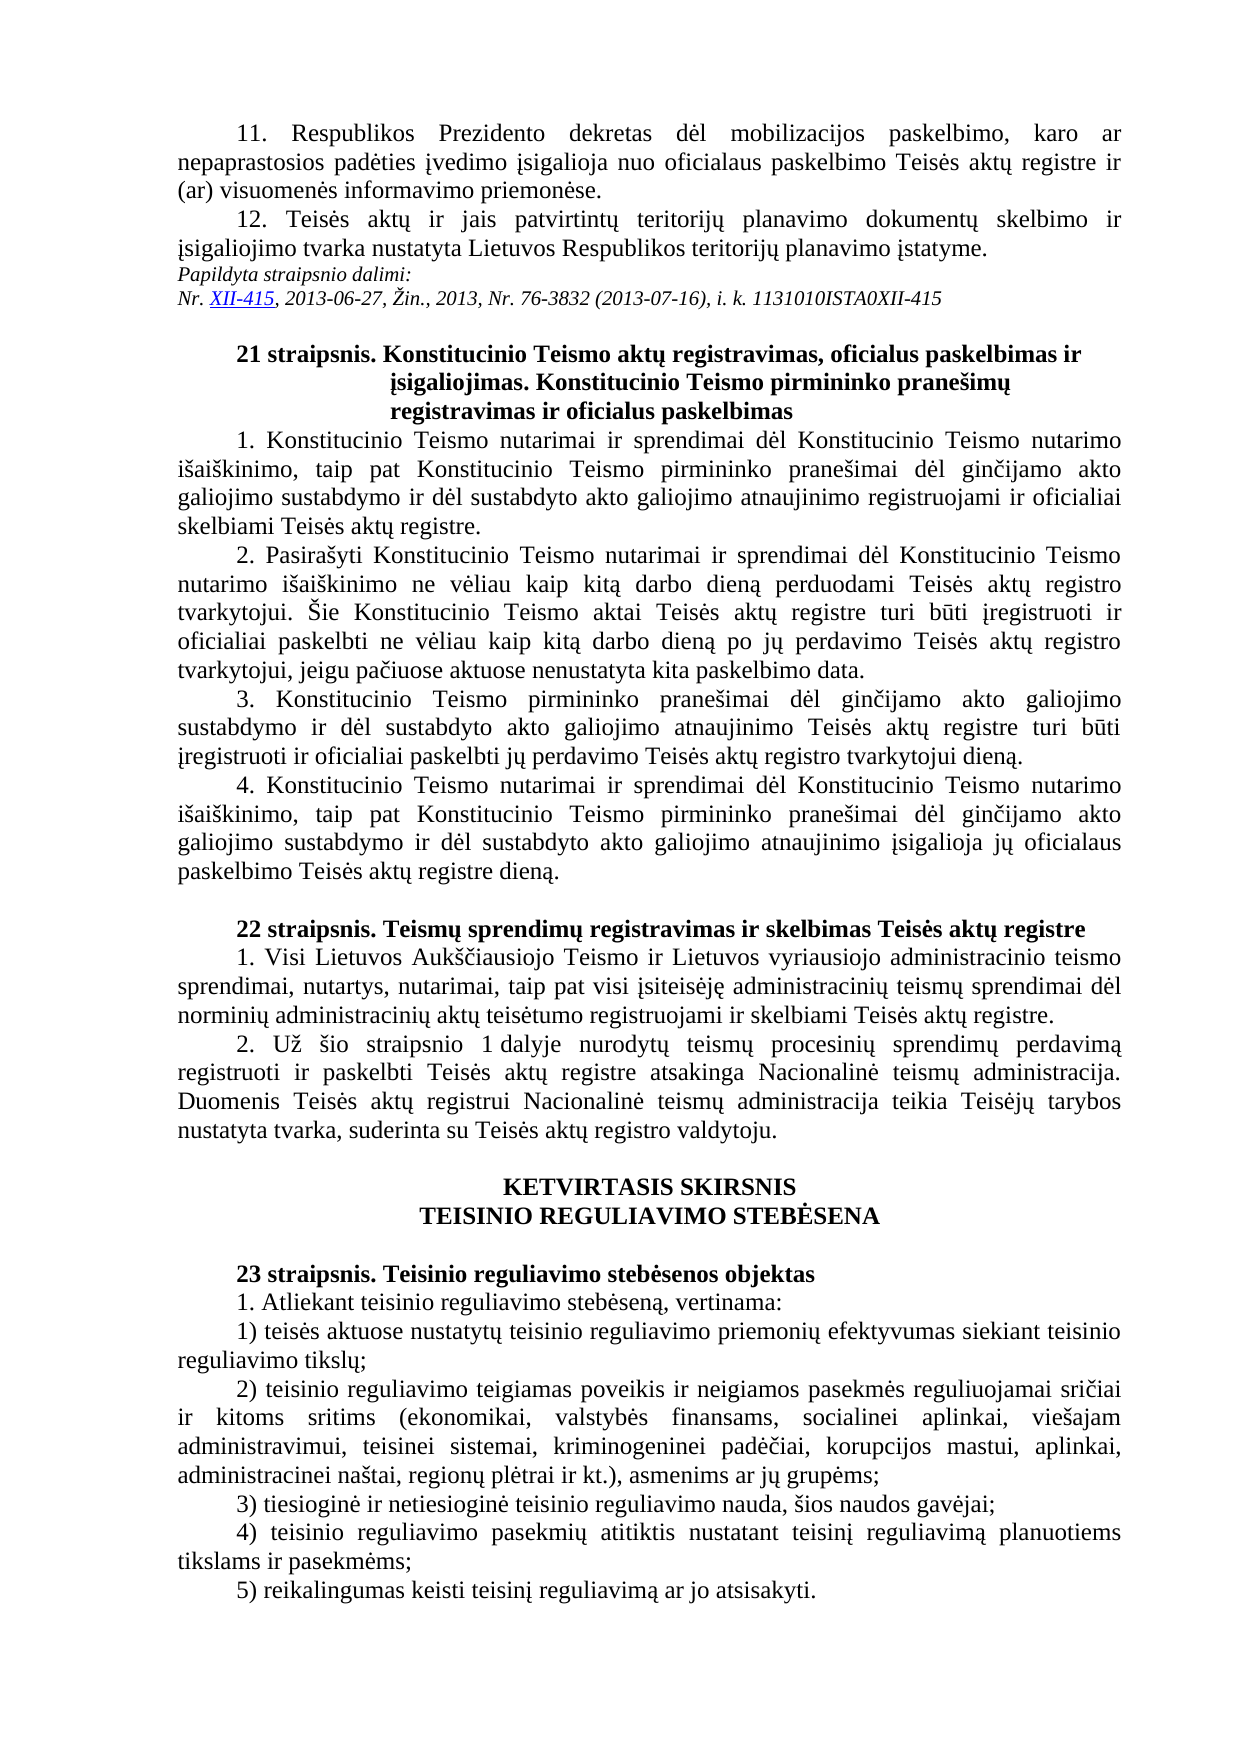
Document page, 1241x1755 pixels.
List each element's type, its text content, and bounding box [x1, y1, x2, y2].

text 2) teisinio reguliavimo teigiamas poveikis ir neigiamos pasekmės reguliuojamai sričiai ir kitoms sritims (ekonomikai, valstybės finansams, socialinei aplinkai, viešajam administravimui, teisinei sistemai, kriminogeninei padėčiai, korupcijos mastui, aplinkai, administracinei naštai, regionų plėtrai ir kt.), asmenims ar jų grupėms; [177, 1374, 1122, 1489]
text 11. Respublikos Prezidento dekretas dėl mobilizacijos paskelbimo, karo ar nepaprastosios padėties įvedimo įsigalioja nuo oficialaus paskelbimo Teisės aktų registre ir (ar) visuomenės informavimo priemonėse. [177, 118, 1122, 204]
text 23 straipsnis. Teisinio reguliavimo stebėsenos objektas [177, 1259, 1122, 1287]
text 5) reikalingumas keisti teisinį reguliavimą ar jo atsisakyti. [177, 1575, 1122, 1604]
text 3. Konstitucinio Teismo pirmininko pranešimai dėl ginčijamo akto galiojimo sustabdymo ir dėl sustabdyto akto galiojimo atnaujinimo Teisės aktų registre turi būti įregistruoti ir oficialiai paskelbti jų perdavimo Teisės aktų registro tvarkytojui dieną. [177, 684, 1122, 770]
text 1. Konstitucinio Teismo nutarimai ir sprendimai dėl Konstitucinio Teismo nutarimo išaiškinimo, taip pat Konstitucinio Teismo pirmininko pranešimai dėl ginčijamo akto galiojimo sustabdymo ir dėl sustabdyto akto galiojimo atnaujinimo registruojami ir oficialiai skelbiami Teisės aktų registre. [177, 425, 1122, 540]
text 1. Atliekant teisinio reguliavimo stebėseną, vertinama: [177, 1287, 1122, 1316]
text Papildyta straipsnio dalimi: [177, 262, 1122, 286]
text 3) tiesioginė ir netiesioginė teisinio reguliavimo nauda, šios naudos gavėjai; [177, 1489, 1122, 1517]
text KETVIRTASIS SKIRSNIS [177, 1172, 1122, 1201]
text 1) teisės aktuose nustatytų teisinio reguliavimo priemonių efektyvumas siekiant teisinio reguliavimo tikslų; [177, 1316, 1122, 1374]
text 12. Teisės aktų ir jais patvirtintų teritorijų planavimo dokumentų skelbimo ir įsigaliojimo tvarka nustatyta Lietuvos Respublikos teritorijų planavimo įstatyme. [177, 204, 1122, 262]
text Nr. XII-415, 2013-06-27, Žin., 2013, Nr. 76-3832 (2013-07-16), i. k. 1131010ISTA0XII-415 [177, 286, 1122, 310]
text TEISINIO REGULIAVIMO STEBĖSENA [177, 1201, 1122, 1230]
text 1. Visi Lietuvos Aukščiausiojo Teismo ir Lietuvos vyriausiojo administracinio teismo sprendimai, nutartys, nutarimai, taip pat visi įsiteisėję administracinių teismų sprendimai dėl norminių administracinių aktų teisėtumo registruojami ir skelbiami Teisės aktų registre. [177, 942, 1122, 1029]
text 4. Konstitucinio Teismo nutarimai ir sprendimai dėl Konstitucinio Teismo nutarimo išaiškinimo, taip pat Konstitucinio Teismo pirmininko pranešimai dėl ginčijamo akto galiojimo sustabdymo ir dėl sustabdyto akto galiojimo atnaujinimo įsigalioja jų oficialaus paskelbimo Teisės aktų registre dieną. [177, 770, 1122, 885]
text 4) teisinio reguliavimo pasekmių atitiktis nustatant teisinį reguliavimą planuotiems tikslams ir pasekmėms; [177, 1517, 1122, 1575]
text 2. Pasirašyti Konstitucinio Teismo nutarimai ir sprendimai dėl Konstitucinio Teismo nutarimo išaiškinimo ne vėliau kaip kitą darbo dieną perduodami Teisės aktų registro tvarkytojui. Šie Konstitucinio Teismo aktai Teisės aktų registre turi būti įregistruoti ir oficialiai paskelbti ne vėliau kaip kitą darbo dieną po jų perdavimo Teisės aktų registro tvarkytojui, jeigu pačiuose aktuose nenustatyta kita paskelbimo data. [177, 540, 1122, 684]
text 2. Už šio straipsnio 1 dalyje nurodytų teismų procesinių sprendimų perdavimą registruoti ir paskelbti Teisės aktų registre atsakinga Nacionalinė teismų administracija. Duomenis Teisės aktų registrui Nacionalinė teismų administracija teikia Teisėjų tarybos nustatyta tvarka, suderinta su Teisės aktų registro valdytoju. [177, 1029, 1122, 1144]
text 21 straipsnis. Konstitucinio Teismo aktų registravimas, oficialus paskelbimas ir įsigaliojimas. Konstitucinio Teismo pirmininko pranešimų registravimas ir oficialus paskelbimas [236, 339, 1122, 425]
text 22 straipsnis. Teismų sprendimų registravimas ir skelbimas Teisės aktų registre [177, 914, 1122, 942]
